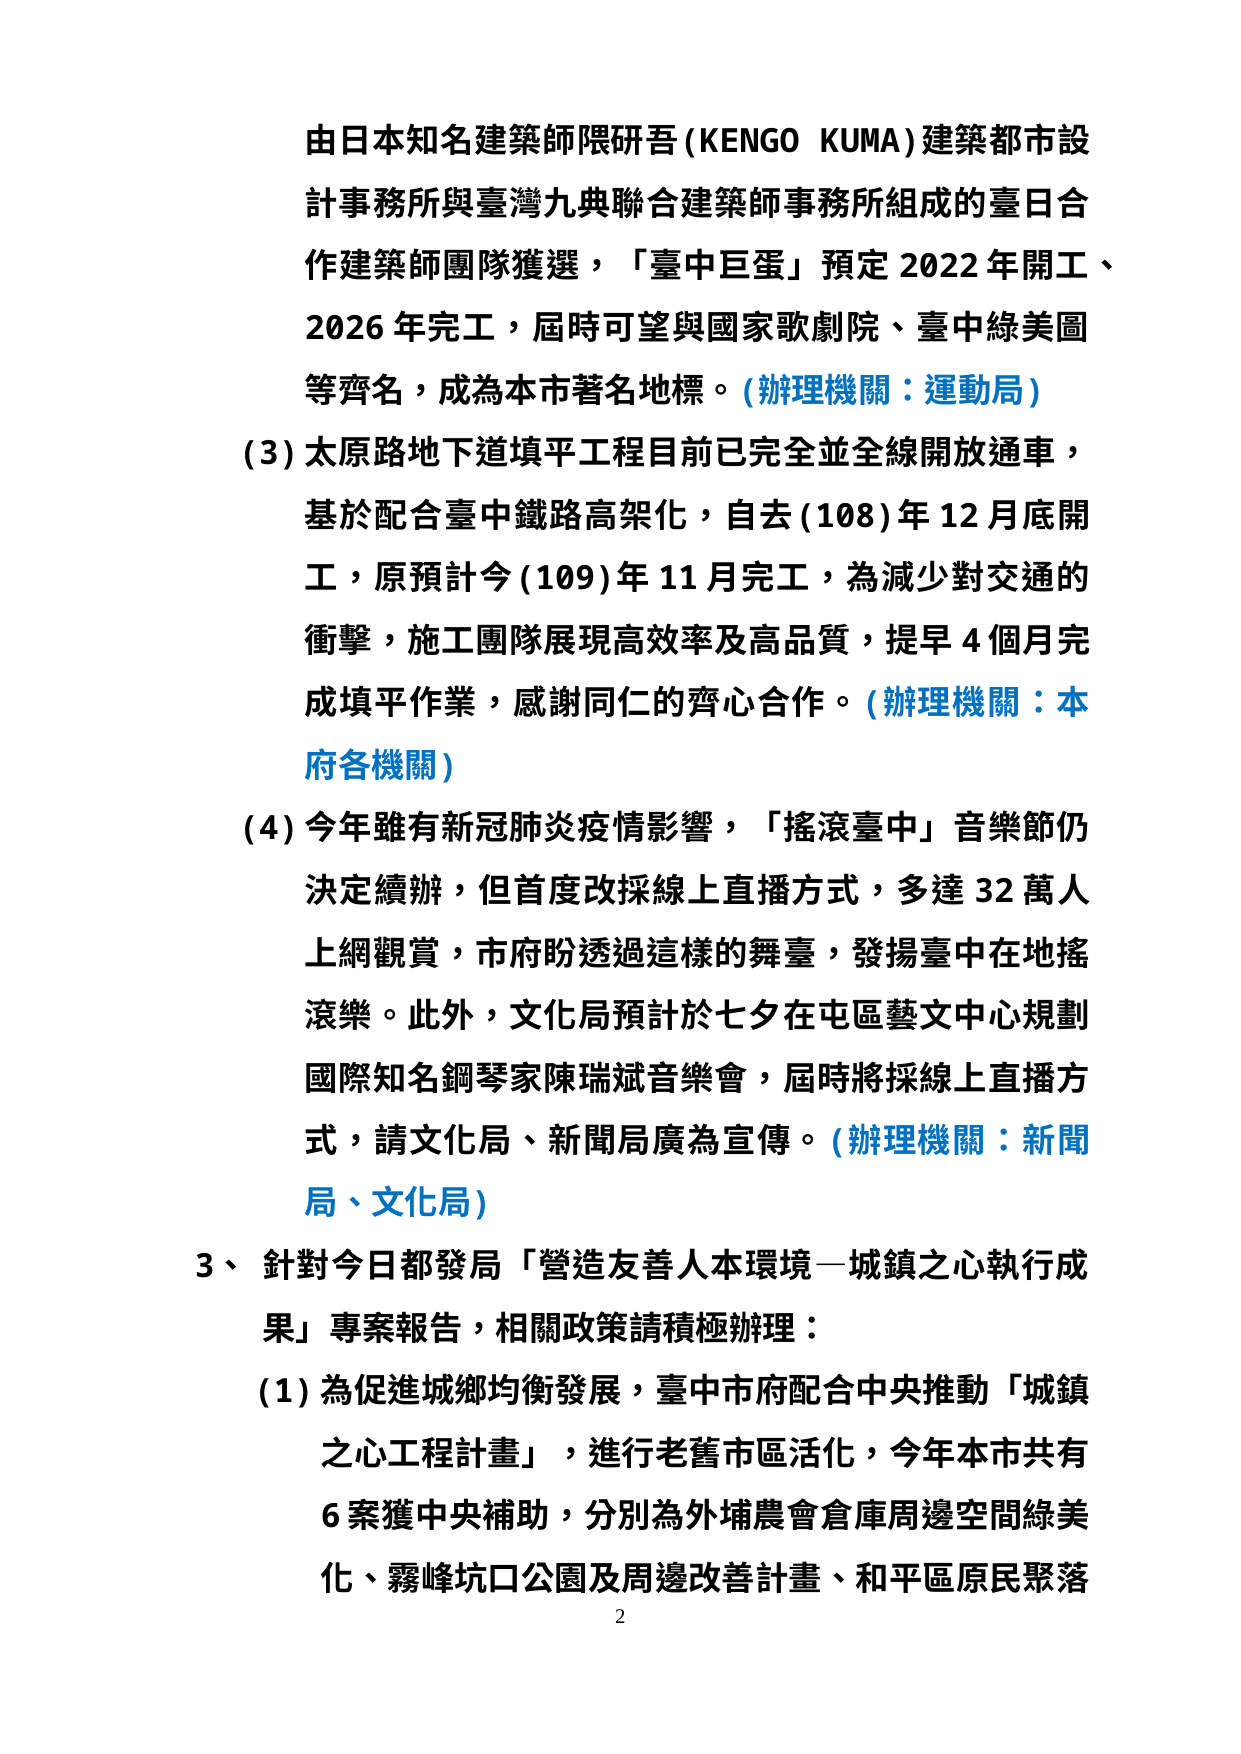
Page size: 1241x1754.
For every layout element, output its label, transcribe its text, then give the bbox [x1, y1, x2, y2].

list 今年雖有新冠肺炎疫情影響，「搖滾臺中」音樂節仍決定續辦，但首度改採線上直播方式，多達32萬人上網觀賞，市府盼透過這樣的舞臺，發揚臺中在地搖滾樂。此外，文化局預計於七夕在屯區藝文中心規劃國際知名鋼琴家陳瑞斌音樂會，屆時將採線上直播方式，請文化局、新聞局廣為宣傳。(辦理機關：新聞局、文化局) [239, 784, 1090, 1221]
list 為促進城鄉均衡發展，臺中市府配合中央推動「城鎮之心工程計畫」，進行老舊市區活化，今年本市共有6案獲中央補助，分別為外埔農會倉庫周邊空間綠美化、霧峰坑口公園及周邊改善計畫、和平區原民聚落環境整備計畫、石岡綠廊觀光產業興計畫、新社區復盛公園綠美化整建計畫、大安區濱海聚落環境整備計畫6案，未來將持續推動，型塑良好景觀風貌，同時也請各局處積極爭取中央經費，以打造幸福宜居城市。(辦理機關：本府各機關) [253, 1346, 1090, 1596]
list 市民期待已久的「臺中巨蛋」第二階段評選日前揭曉，由日本知名建築師隈研吾(KENGO KUMA)建築都市設計事務所與臺灣九典聯合建築師事務所組成的臺日合作建築師團隊獲選，「臺中巨蛋」預定2022年開工、2026年完工，屆時可望與國家歌劇院、臺中綠美圖等齊名，成為本市著名地標。(辦理機關：運動局) [239, 96, 1090, 409]
list 太原路地下道填平工程目前已完全並全線開放通車，基於配合臺中鐵路高架化，自去(108)年12月底開工，原預計今(109)年11月完工，為減少對交通的衝擊，施工團隊展現高效率及高品質，提早4個月完成填平作業，感謝同仁的齊心合作。(辦理機關：本府各機關) [239, 409, 1090, 784]
list 針對今日都發局「營造友善人本環境—城鎮之心執行成果」專案報告，相關政策請積極辦理： [194, 1221, 1090, 1346]
